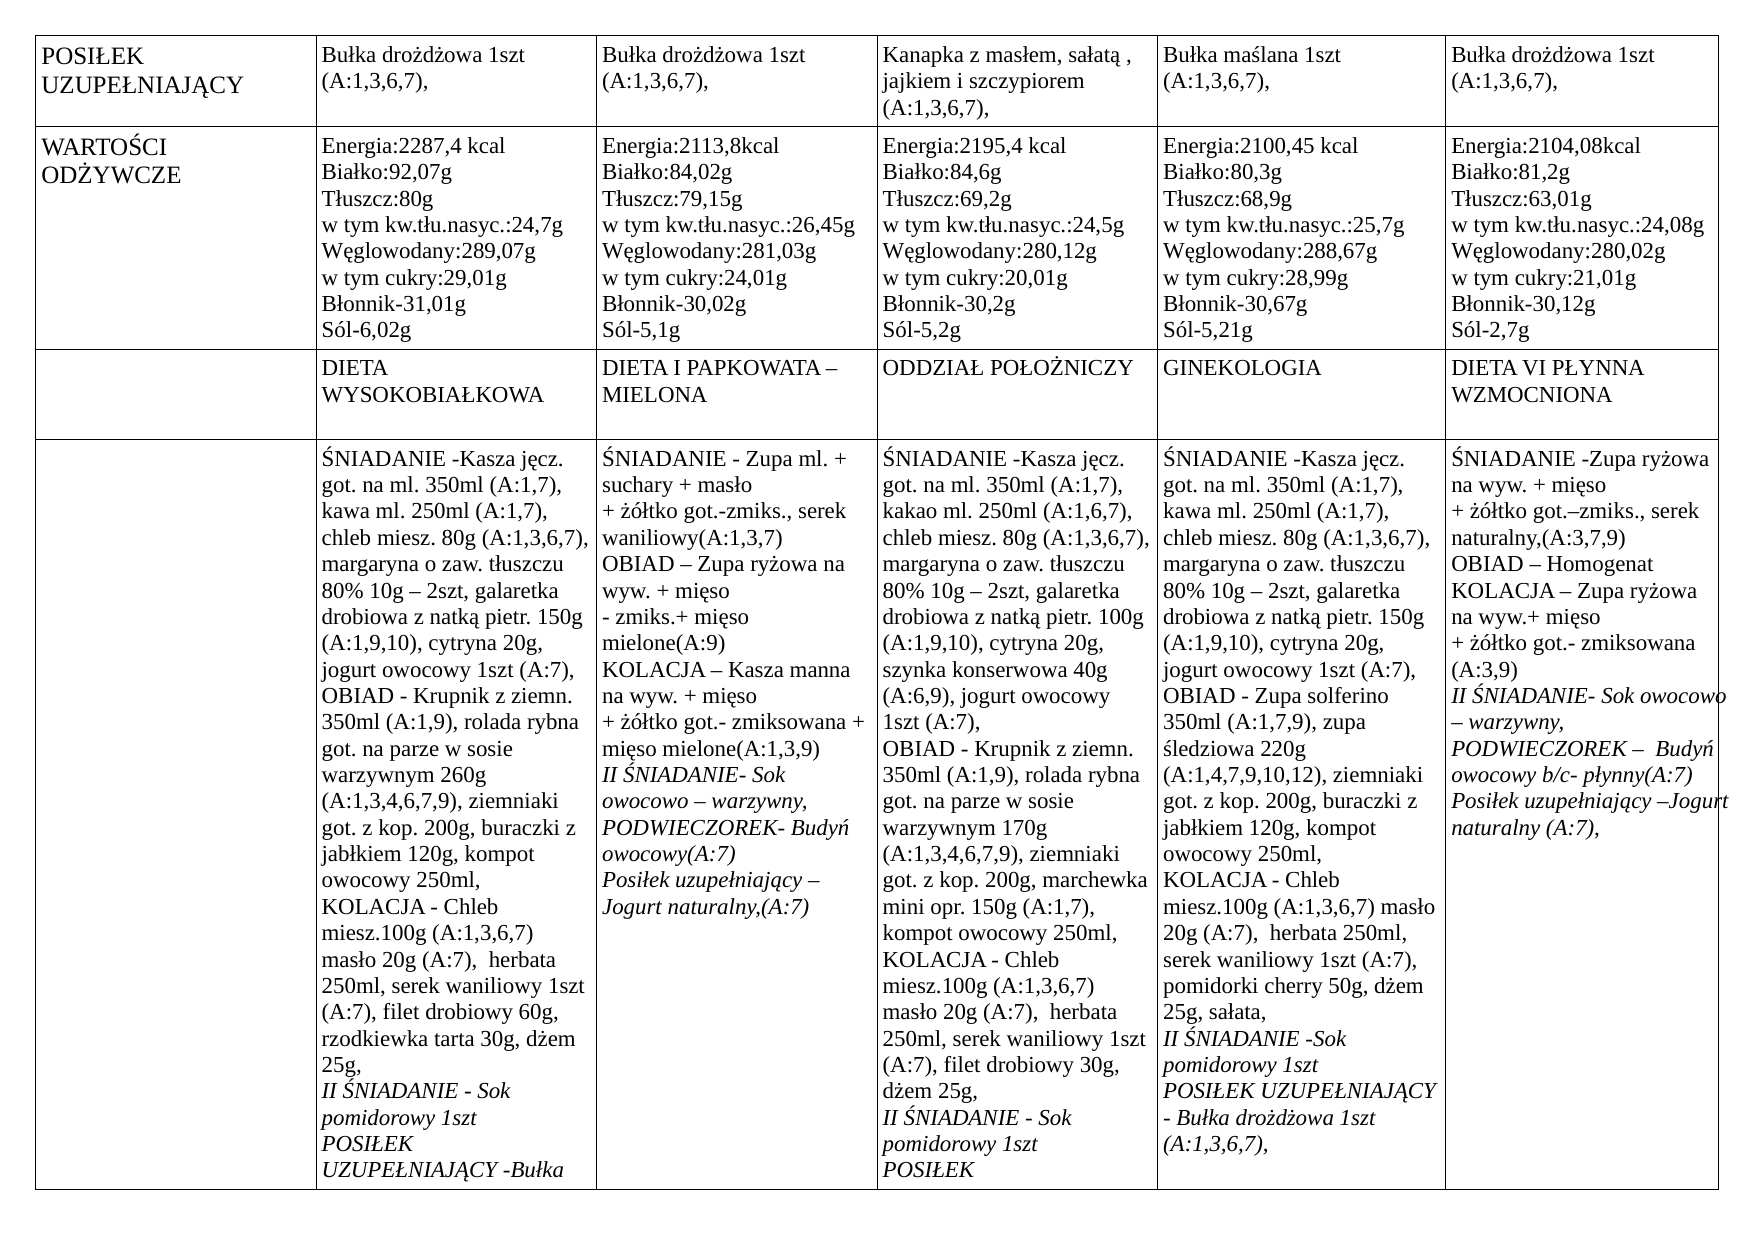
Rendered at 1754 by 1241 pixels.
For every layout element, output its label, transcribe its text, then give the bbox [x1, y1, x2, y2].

table_cell GINEKOLOGIA [1158, 350, 1445, 439]
table_cell DIETA I PAPKOWATA – MIELONA [597, 350, 877, 439]
table_cell DIETA VI PŁYNNA WZMOCNIONA [1446, 350, 1718, 439]
table_cell Bułka drożdżowa 1szt (A:1,3,6,7), [597, 36, 877, 126]
table_cell ŚNIADANIE -Kasza jęcz. got. na ml. 350ml (A:1,7), kakao ml. 250ml (A:1,6,7), chleb miesz. 80g (A:1,3,6,7), margaryna o zaw. tłuszczu 80% 10g – 2szt, galaretka drobiowa z natką pietr. 100g (A:1,9,10), cytryna 20g, szynka konserwowa 40g (A:6,9), jogurt owocowy 1szt (A:7), OBIAD - Krupnik z ziemn. 350ml (A:1,9), rolada rybna got. na parze w sosie warzywnym 170g (A:1,3,4,6,7,9), ziemniaki got. z kop. 200g, marchewka mini opr. 150g (A:1,7), kompot owocowy 250ml, KOLACJA - Chleb miesz.100g (A:1,3,6,7) masło 20g (A:7), herbata 250ml, serek waniliowy 1szt (A:7), filet drobiowy 30g, dżem 25g, II ŚNIADANIE - Sok pomidorowy 1szt POSIŁEK [878, 440, 1157, 1188]
table_cell Energia:2104,08kcal Białko:81,2g Tłuszcz:63,01g w tym kw.tłu.nasyc.:24,08g Węglowodany:280,02g w tym cukry:21,01g Błonnik-30,12g Sól-2,7g [1446, 127, 1718, 348]
table_cell ŚNIADANIE - Zupa ml. + suchary + masło + żółtko got.-zmiks., serek waniliowy(A:1,3,7) OBIAD – Zupa ryżowa na wyw. + mięso - zmiks.+ mięso mielone(A:9) KOLACJA – Kasza manna na wyw. + mięso + żółtko got.- zmiksowana + mięso mielone(A:1,3,9) II ŚNIADANIE- Sok owocowo – warzywny, PODWIECZOREK- Budyń owocowy(A:7) Posiłek uzupełniający – Jogurt naturalny,(A:7) [597, 440, 877, 1188]
table_cell Bułka drożdżowa 1szt (A:1,3,6,7), [1446, 36, 1718, 126]
table_cell Bułka drożdżowa 1szt (A:1,3,6,7), [317, 36, 596, 126]
table_cell ŚNIADANIE -Kasza jęcz. got. na ml. 350ml (A:1,7), kawa ml. 250ml (A:1,7), chleb miesz. 80g (A:1,3,6,7), margaryna o zaw. tłuszczu 80% 10g – 2szt, galaretka drobiowa z natką pietr. 150g (A:1,9,10), cytryna 20g, jogurt owocowy 1szt (A:7), OBIAD - Krupnik z ziemn. 350ml (A:1,9), rolada rybna got. na parze w sosie warzywnym 260g (A:1,3,4,6,7,9), ziemniaki got. z kop. 200g, buraczki z jabłkiem 120g, kompot owocowy 250ml, KOLACJA - Chleb miesz.100g (A:1,3,6,7) masło 20g (A:7), herbata 250ml, serek waniliowy 1szt (A:7), filet drobiowy 60g, rzodkiewka tarta 30g, dżem 25g, II ŚNIADANIE - Sok pomidorowy 1szt POSIŁEK UZUPEŁNIAJĄCY -Bułka [317, 440, 596, 1188]
table_cell ODDZIAŁ POŁOŻNICZY [878, 350, 1157, 439]
table_cell Energia:2195,4 kcal Białko:84,6g Tłuszcz:69,2g w tym kw.tłu.nasyc.:24,5g Węglowodany:280,12g w tym cukry:20,01g Błonnik-30,2g Sól-5,2g [878, 127, 1157, 348]
table_cell DIETA WYSOKOBIAŁKOWA [317, 350, 596, 439]
table_cell ŚNIADANIE -Zupa ryżowa na wyw. + mięso + żółtko got.–zmiks., serek naturalny,(A:3,7,9) OBIAD – Homogenat KOLACJA – Zupa ryżowa na wyw.+ mięso + żółtko got.- zmiksowana (A:3,9) II ŚNIADANIE- Sok owocowo – warzywny, PODWIECZOREK – Budyń owocowy b/c- płynny(A:7) Posiłek uzupełniający –Jogurt naturalny (A:7), [1446, 440, 1718, 1188]
table_cell Energia:2100,45 kcal Białko:80,3g Tłuszcz:68,9g w tym kw.tłu.nasyc.:25,7g Węglowodany:288,67g w tym cukry:28,99g Błonnik-30,67g Sól-5,21g [1158, 127, 1445, 348]
table_cell [36, 350, 316, 439]
table_cell Energia:2287,4 kcal Białko:92,07g Tłuszcz:80g w tym kw.tłu.nasyc.:24,7g Węglowodany:289,07g w tym cukry:29,01g Błonnik-31,01g Sól-6,02g [317, 127, 596, 348]
table_cell [36, 440, 316, 1188]
table_cell ŚNIADANIE -Kasza jęcz. got. na ml. 350ml (A:1,7), kawa ml. 250ml (A:1,7), chleb miesz. 80g (A:1,3,6,7), margaryna o zaw. tłuszczu 80% 10g – 2szt, galaretka drobiowa z natką pietr. 150g (A:1,9,10), cytryna 20g, jogurt owocowy 1szt (A:7), OBIAD - Zupa solferino 350ml (A:1,7,9), zupa śledziowa 220g (A:1,4,7,9,10,12), ziemniaki got. z kop. 200g, buraczki z jabłkiem 120g, kompot owocowy 250ml, KOLACJA - Chleb miesz.100g (A:1,3,6,7) masło 20g (A:7), herbata 250ml, serek waniliowy 1szt (A:7), pomidorki cherry 50g, dżem 25g, sałata, II ŚNIADANIE -Sok pomidorowy 1szt POSIŁEK UZUPEŁNIAJĄCY - Bułka drożdżowa 1szt (A:1,3,6,7), [1158, 440, 1445, 1188]
table_cell POSIŁEK UZUPEŁNIAJĄCY [36, 36, 316, 126]
table_cell Kanapka z masłem, sałatą , jajkiem i szczypiorem (A:1,3,6,7), [878, 36, 1157, 126]
table_cell Energia:2113,8kcal Białko:84,02g Tłuszcz:79,15g w tym kw.tłu.nasyc.:26,45g Węglowodany:281,03g w tym cukry:24,01g Błonnik-30,02g Sól-5,1g [597, 127, 877, 348]
table_cell WARTOŚCI ODŻYWCZE [36, 127, 316, 348]
table_cell Bułka maślana 1szt (A:1,3,6,7), [1158, 36, 1445, 126]
